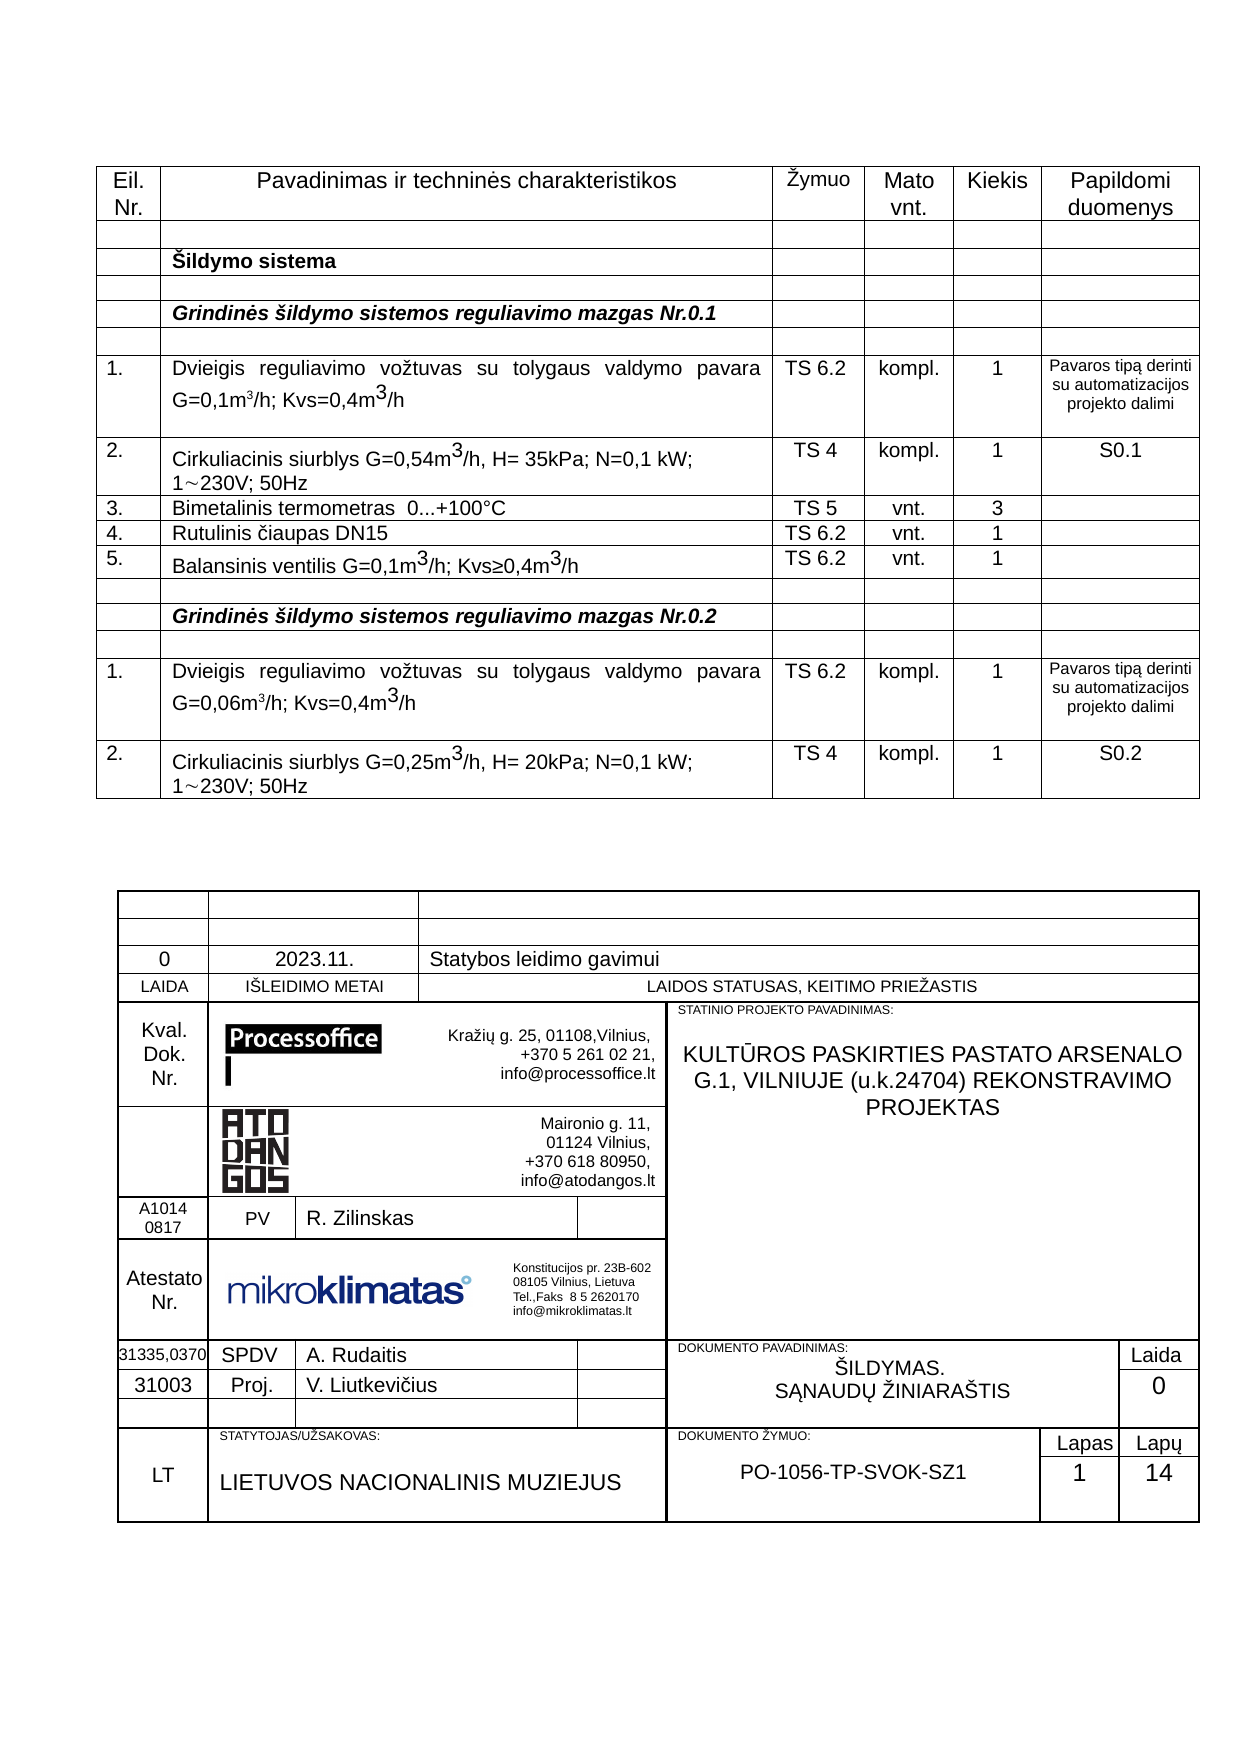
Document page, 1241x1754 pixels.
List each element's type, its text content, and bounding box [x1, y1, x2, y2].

table_cell Dvieigis reguliavimo vožtuvas su tolygaus valdymo pavara G=0,1m3/h; Kvs=0,4m3/h [161, 356, 772, 437]
table_cell [773, 328, 864, 354]
table_cell TS 6.2 [773, 521, 864, 544]
table_cell [161, 328, 772, 354]
table_header Žymuo [773, 167, 864, 220]
table_cell [954, 631, 1041, 658]
table_cell [954, 276, 1041, 300]
table_cell [97, 328, 160, 354]
table_cell [97, 438, 160, 494]
table_cell Pavaros tipą derinti su automatizacijos projekto dalimi [1042, 659, 1199, 740]
table_cell [161, 276, 772, 300]
table_cell S0.2 [1042, 741, 1199, 798]
table_cell TS 6.2 [773, 546, 864, 578]
table_cell TS 4 [773, 741, 864, 798]
table_cell [773, 604, 864, 630]
table_cell [954, 221, 1041, 247]
table_cell [865, 631, 953, 658]
table_cell Cirkuliacinis siurblys G=0,54m3/h, H= 35kPa; N=0,1 kW; 1230V; 50Hz [161, 438, 772, 494]
table_cell [97, 579, 160, 603]
table_cell [865, 579, 953, 603]
table_cell vnt. [865, 546, 953, 578]
table_cell [97, 221, 160, 247]
table_cell [97, 631, 160, 658]
table_cell [1042, 546, 1199, 578]
table_cell [773, 631, 864, 658]
table_header Pavadinimas ir techninės charakteristikos [161, 167, 772, 220]
table_cell [97, 659, 160, 740]
table_cell [1042, 496, 1199, 519]
table_cell [1042, 604, 1199, 630]
table_cell [97, 604, 160, 630]
table_cell [161, 579, 772, 603]
table_cell Rutulinis čiaupas DN15 [161, 521, 772, 544]
table_cell TS 6.2 [773, 659, 864, 740]
table_cell Cirkuliacinis siurblys G=0,25m3/h, H= 20kPa; N=0,1 kW; 1230V; 50Hz [161, 741, 772, 798]
table_cell [97, 249, 160, 275]
table_cell vnt. [865, 521, 953, 544]
table_header Papildomi duomenys [1042, 167, 1199, 220]
table_cell TS 4 [773, 438, 864, 494]
table_cell [1042, 221, 1199, 247]
table_cell vnt. [865, 496, 953, 519]
table_cell [954, 328, 1041, 354]
table_cell [865, 249, 953, 275]
table_cell TS 6.2 [773, 356, 864, 437]
picture [225, 1272, 473, 1307]
table_cell 1 [954, 659, 1041, 740]
table_cell [1042, 631, 1199, 658]
table_cell 1 [954, 546, 1041, 578]
table_cell 1 [954, 438, 1041, 494]
table_cell [1042, 301, 1199, 327]
table_cell TS 5 [773, 496, 864, 519]
table_cell [97, 301, 160, 327]
table_cell [954, 604, 1041, 630]
table_cell [1042, 249, 1199, 275]
table_cell kompl. [865, 356, 953, 437]
table_cell [97, 276, 160, 300]
table_cell [773, 579, 864, 603]
table_cell [1042, 521, 1199, 544]
table_cell [954, 301, 1041, 327]
table_cell 1 [954, 356, 1041, 437]
table_cell [97, 741, 160, 798]
table_cell [97, 521, 160, 544]
table_cell S0.1 [1042, 438, 1199, 494]
table_cell Dvieigis reguliavimo vožtuvas su tolygaus valdymo pavara G=0,06m3/h; Kvs=0,4m3/h [161, 659, 772, 740]
table_cell [773, 249, 864, 275]
table_cell [1042, 328, 1199, 354]
table_header Eil.Nr. [97, 167, 160, 220]
table_cell [773, 276, 864, 300]
picture [218, 1016, 391, 1092]
table_cell kompl. [865, 659, 953, 740]
table_cell kompl. [865, 438, 953, 494]
table_cell Grindinės šildymo sistemos reguliavimo mazgas Nr.0.2 [161, 604, 772, 630]
table_cell [1042, 579, 1199, 603]
table_cell 1 [954, 521, 1041, 544]
table_cell [161, 631, 772, 658]
picture [222, 1109, 289, 1193]
table_cell kompl. [865, 741, 953, 798]
table_cell [865, 276, 953, 300]
table_cell 1 [954, 741, 1041, 798]
table_cell [865, 604, 953, 630]
table_cell [97, 356, 160, 437]
table_cell Šildymo sistema [161, 249, 772, 275]
table_cell Pavaros tipą derinti su automatizacijos projekto dalimi [1042, 356, 1199, 437]
table_cell [865, 301, 953, 327]
table_header Mato vnt. [865, 167, 953, 220]
table_header Kiekis [954, 167, 1041, 220]
table_cell [1042, 276, 1199, 300]
table_cell [865, 328, 953, 354]
table_cell [773, 301, 864, 327]
table_cell 3 [954, 496, 1041, 519]
table_cell [865, 221, 953, 247]
table_cell [161, 221, 772, 247]
table_cell Bimetalinis termometras 0...+100°C [161, 496, 772, 519]
table_cell [773, 221, 864, 247]
table_cell [97, 546, 160, 578]
table_cell [954, 579, 1041, 603]
table_cell Grindinės šildymo sistemos reguliavimo mazgas Nr.0.1 [161, 301, 772, 327]
table_cell Balansinis ventilis G=0,1m3/h; Kvs≥0,4m3/h [161, 546, 772, 578]
table_cell [97, 496, 160, 519]
table_cell [954, 249, 1041, 275]
